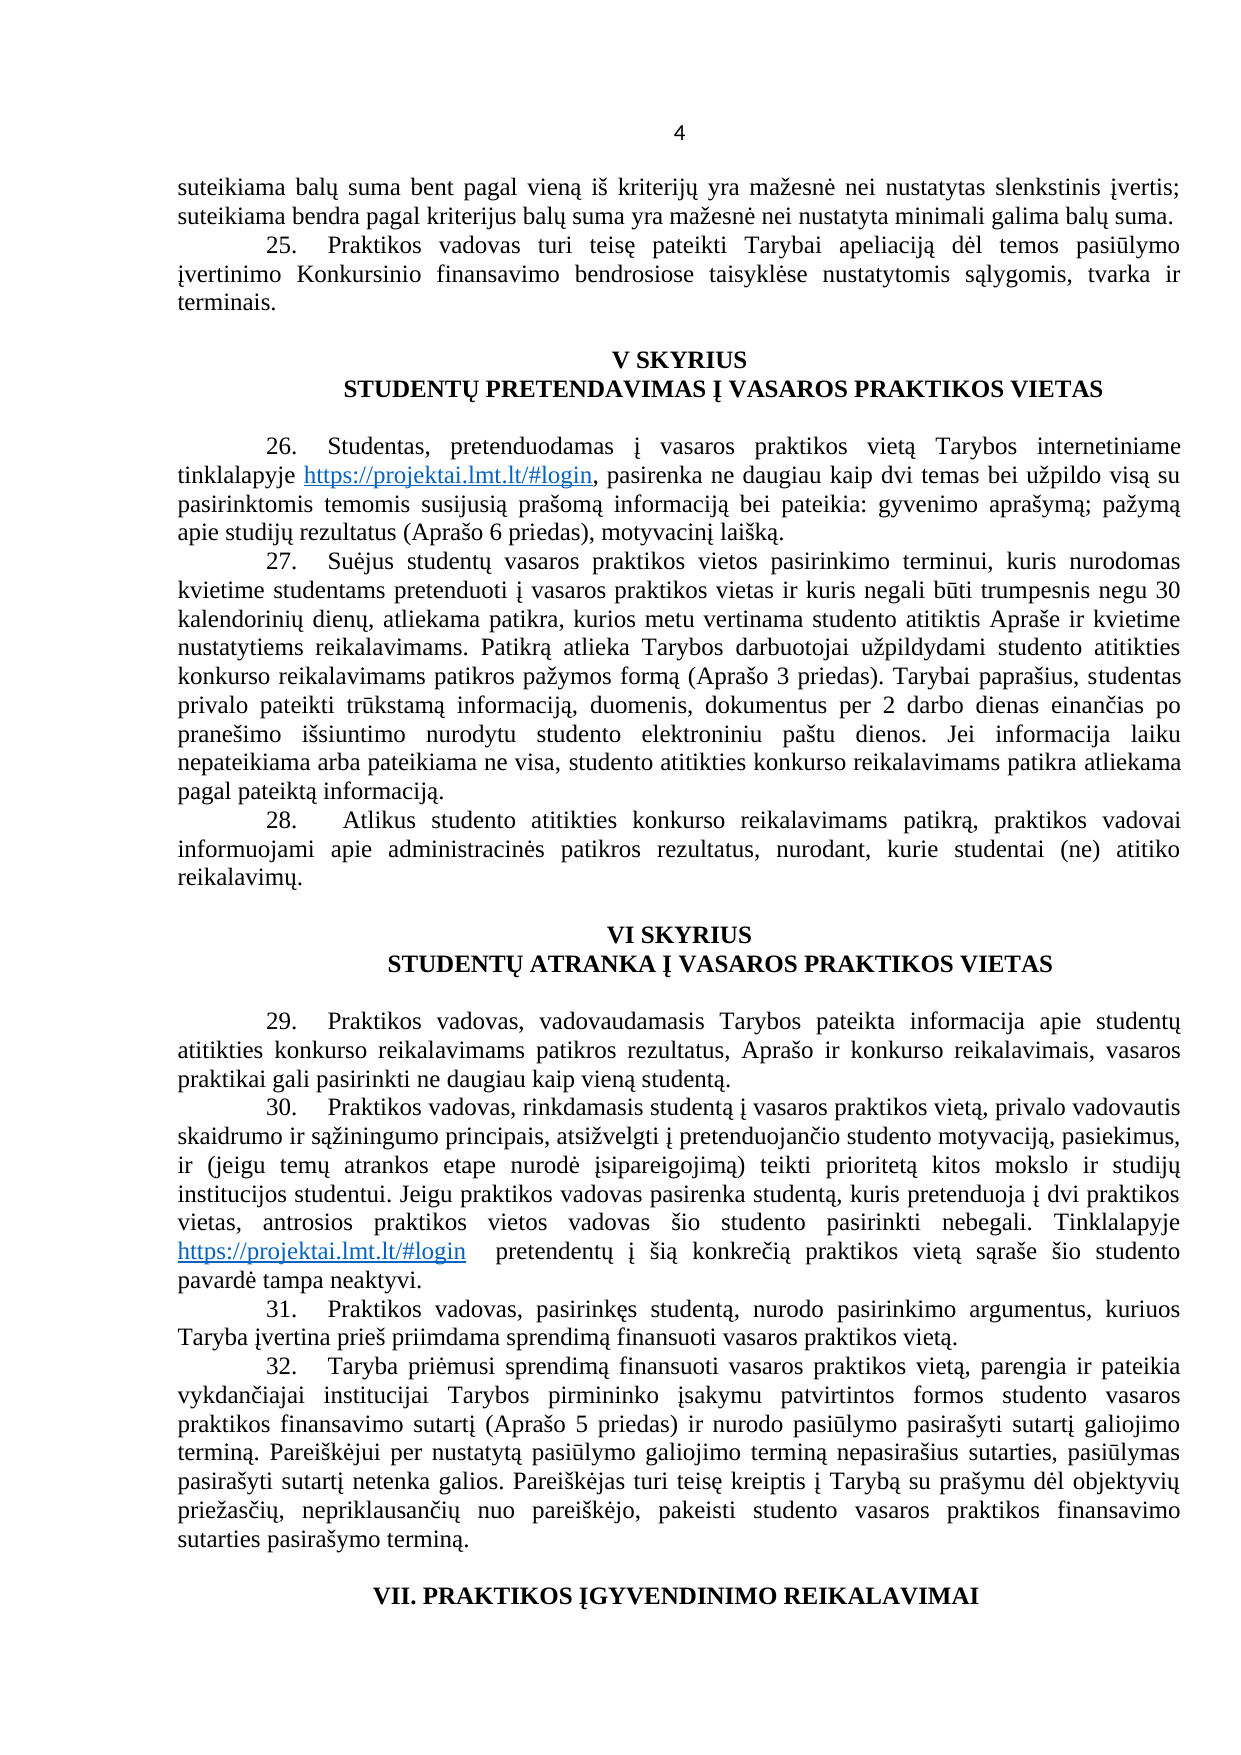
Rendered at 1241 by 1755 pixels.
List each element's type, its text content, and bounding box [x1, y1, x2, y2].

text suteikiama balų suma bent pagal vieną iš kriterijų yra mažesnė nei nustatytas slenkstinis įvertis; suteikiama bendra pagal kriterijus balų suma yra mažesnė nei nustatyta minimali galima balų suma. [177, 172, 1181, 230]
text 31. Praktikos vadovas, pasirinkęs studentą, nurodo pasirinkimo argumentus, kuriuos Taryba įvertina prieš priimdama sprendimą finansuoti vasaros praktikos vietą. [177, 1294, 1181, 1351]
text 29. Praktikos vadovas, vadovaudamasis Tarybos pateikta informacija apie studentų atitikties konkurso reikalavimams patikros rezultatus, Aprašo ir konkurso reikalavimais, vasaros praktikai gali pasirinkti ne daugiau kaip vieną studentą. [177, 1006, 1181, 1092]
text 28. Atlikus studento atitikties konkurso reikalavimams patikrą, praktikos vadovai informuojami apie administracinės patikros rezultatus, nurodant, kurie studentai (ne) atitiko reikalavimų. [177, 805, 1181, 891]
text 30. Praktikos vadovas, rinkdamasis studentą į vasaros praktikos vietą, privalo vadovautis skaidrumo ir sąžiningumo principais, atsižvelgti į pretenduojančio studento motyvaciją, pasiekimus, ir (jeigu temų atrankos etape nurodė įsipareigojimą) teikti prioritetą kitos mokslo ir studijų institucijos studentui. Jeigu praktikos vadovas pasirenka studentą, kuris pretenduoja į dvi praktikos vietas, antrosios praktikos vietos vadovas šio studento pasirinkti nebegali. Tinklalapyje https://projektai.lmt.lt/#login pretendentų į šią konkrečią praktikos vietą sąraše šio studento pavardė tampa neaktyvi. [177, 1092, 1181, 1294]
text 26. Studentas, pretenduodamas į vasaros praktikos vietą Tarybos internetiniame tinklalapyje https://projektai.lmt.lt/#login, pasirenka ne daugiau kaip dvi temas bei užpildo visą su pasirinktomis temomis susijusią prašomą informaciją bei pateikia: gyvenimo aprašymą; pažymą apie studijų rezultatus (Aprašo 6 priedas), motyvacinį laišką. [177, 431, 1181, 546]
text 25. Praktikos vadovas turi teisę pateikti Tarybai apeliaciją dėl temos pasiūlymo įvertinimo Konkursinio finansavimo bendrosiose taisyklėse nustatytomis sąlygomis, tvarka ir terminais. [177, 230, 1181, 316]
text STUDENTŲ PRETENDAVIMAS Į VASAROS PRAKTIKOS VIETAS [177, 374, 1181, 402]
text 27. Suėjus studentų vasaros praktikos vietos pasirinkimo terminui, kuris nurodomas kvietime studentams pretenduoti į vasaros praktikos vietas ir kuris negali būti trumpesnis negu 30 kalendorinių dienų, atliekama patikra, kurios metu vertinama studento atitiktis Apraše ir kvietime nustatytiems reikalavimams. Patikrą atlieka Tarybos darbuotojai užpildydami studento atitikties konkurso reikalavimams patikros pažymos formą (Aprašo 3 priedas). Tarybai paprašius, studentas privalo pateikti trūkstamą informaciją, duomenis, dokumentus per 2 darbo dienas einančias po pranešimo išsiuntimo nurodytu studento elektroniniu paštu dienos. Jei informacija laiku nepateikiama arba pateikiama ne visa, studento atitikties konkurso reikalavimams patikra atliekama pagal pateiktą informaciją. [177, 546, 1181, 805]
text V SKYRIUS [177, 345, 1181, 374]
text STUDENTŲ ATRANKA Į VASAROS PRAKTIKOS VIETAS [177, 949, 1181, 977]
text VII. PRAKTIKOS ĮGYVENDINIMO REIKALAVIMAI [177, 1581, 1181, 1610]
text 32. Taryba priėmusi sprendimą finansuoti vasaros praktikos vietą, parengia ir pateikia vykdančiajai institucijai Tarybos pirmininko įsakymu patvirtintos formos studento vasaros praktikos finansavimo sutartį (Aprašo 5 priedas) ir nurodo pasiūlymo pasirašyti sutartį galiojimo terminą. Pareiškėjui per nustatytą pasiūlymo galiojimo terminą nepasirašius sutarties, pasiūlymas pasirašyti sutartį netenka galios. Pareiškėjas turi teisę kreiptis į Tarybą su prašymu dėl objektyvių priežasčių, nepriklausančių nuo pareiškėjo, pakeisti studento vasaros praktikos finansavimo sutarties pasirašymo terminą. [177, 1351, 1181, 1552]
text VI SKYRIUS [177, 920, 1181, 949]
